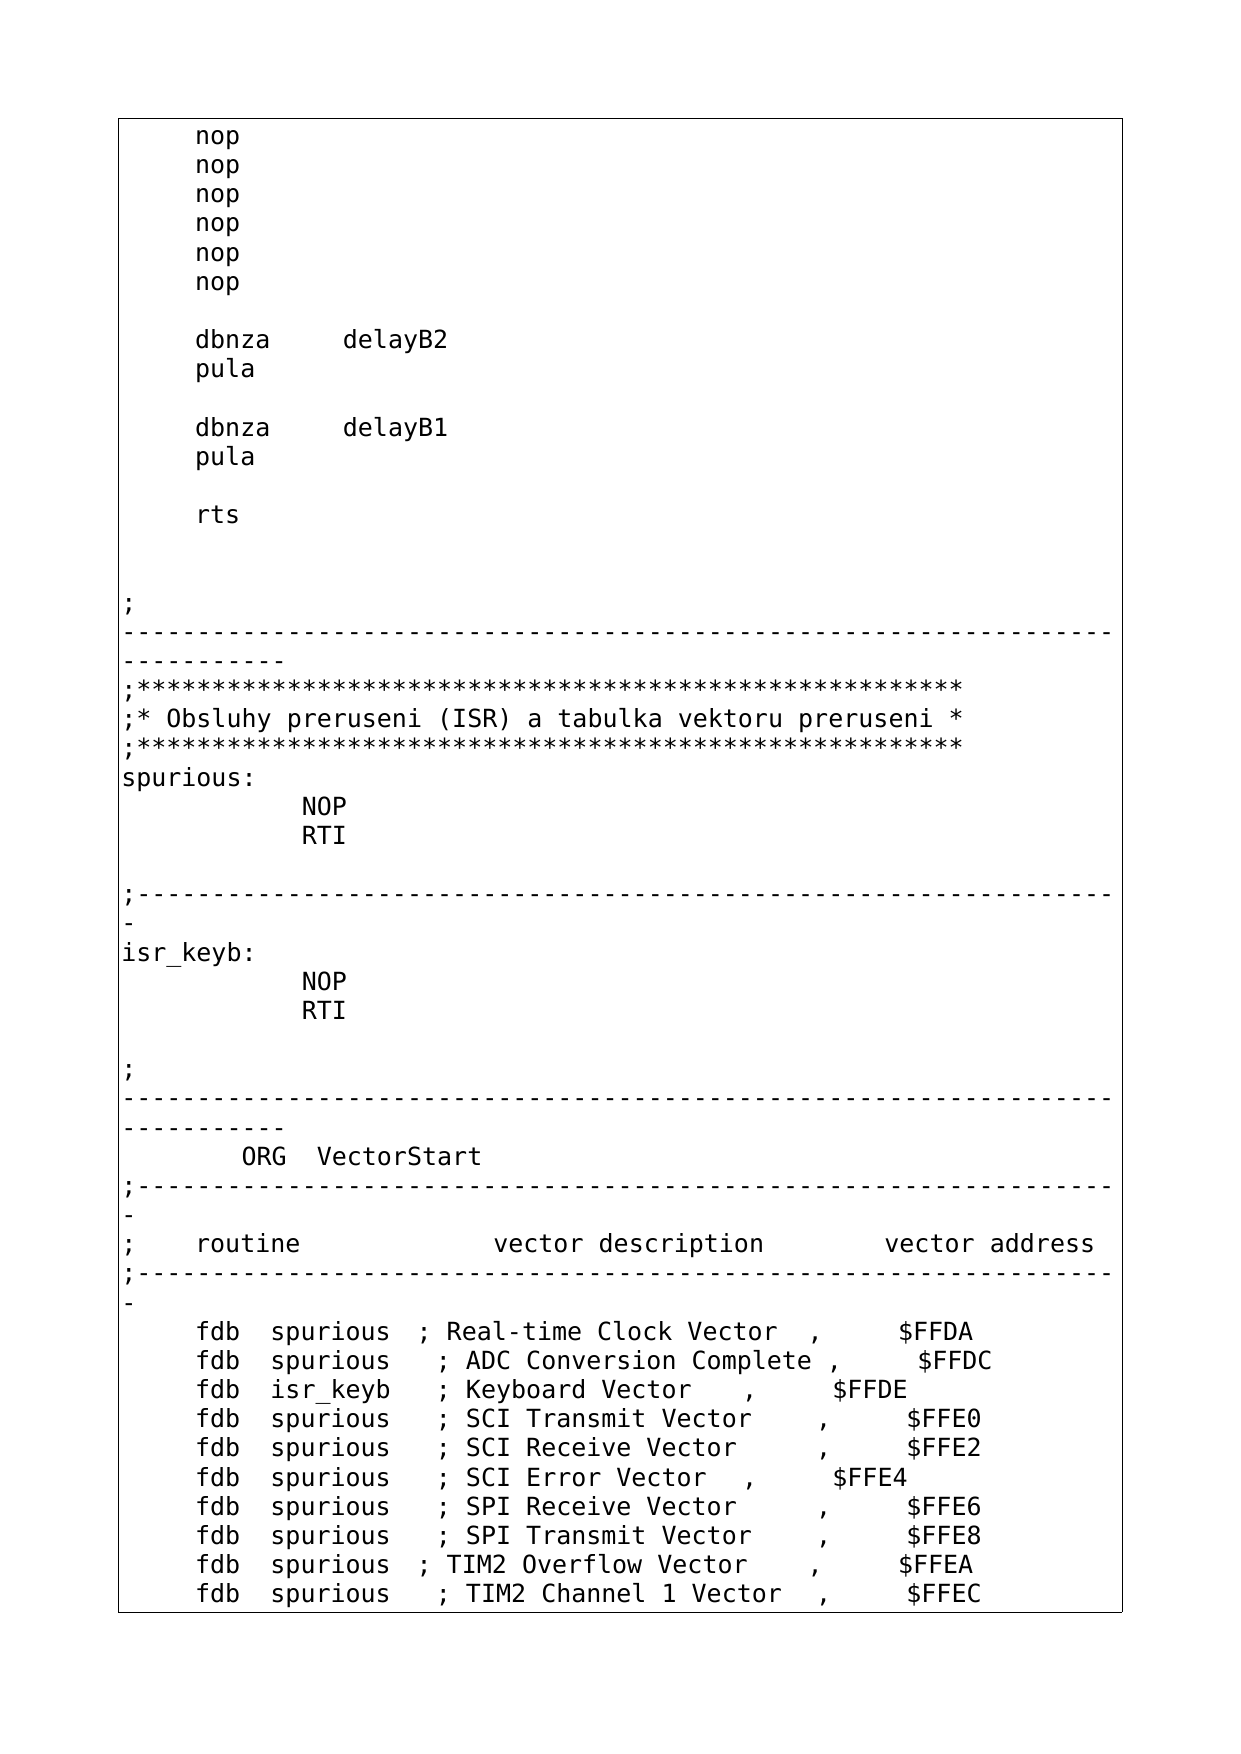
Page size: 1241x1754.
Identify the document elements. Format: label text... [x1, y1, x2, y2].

table_header nop nop nop nop nop nop dbnza delayB2 pula dbnza delayB1 pula rts ; ----------------------------------------------------------------------------- ;******************************************************* ;* Obsluhy preruseni (ISR) a tabulka vektoru preruseni * ;******************************************************* spurious: NOP RTI ;------------------------------------------------------------------ isr_keyb: NOP RTI ; ----------------------------------------------------------------------------- ORG VectorStart ;------------------------------------------------------------------ ; routine vector description vector address ;------------------------------------------------------------------ fdb spurious ; Real-time Clock Vector , $FFDA fdb spurious ; ADC Conversion Complete , $FFDC fdb isr_keyb ; Keyboard Vector , $FFDE fdb spurious ; SCI Transmit Vector , $FFE0 fdb spurious ; SCI Receive Vector , $FFE2 fdb spurious ; SCI Error Vector , $FFE4 fdb spurious ; SPI Receive Vector , $FFE6 fdb spurious ; SPI Transmit Vector , $FFE8 fdb spurious ; TIM2 Overflow Vector , $FFEA fdb spurious ; TIM2 Channel 1 Vector , $FFEC [119, 119, 1122, 1612]
